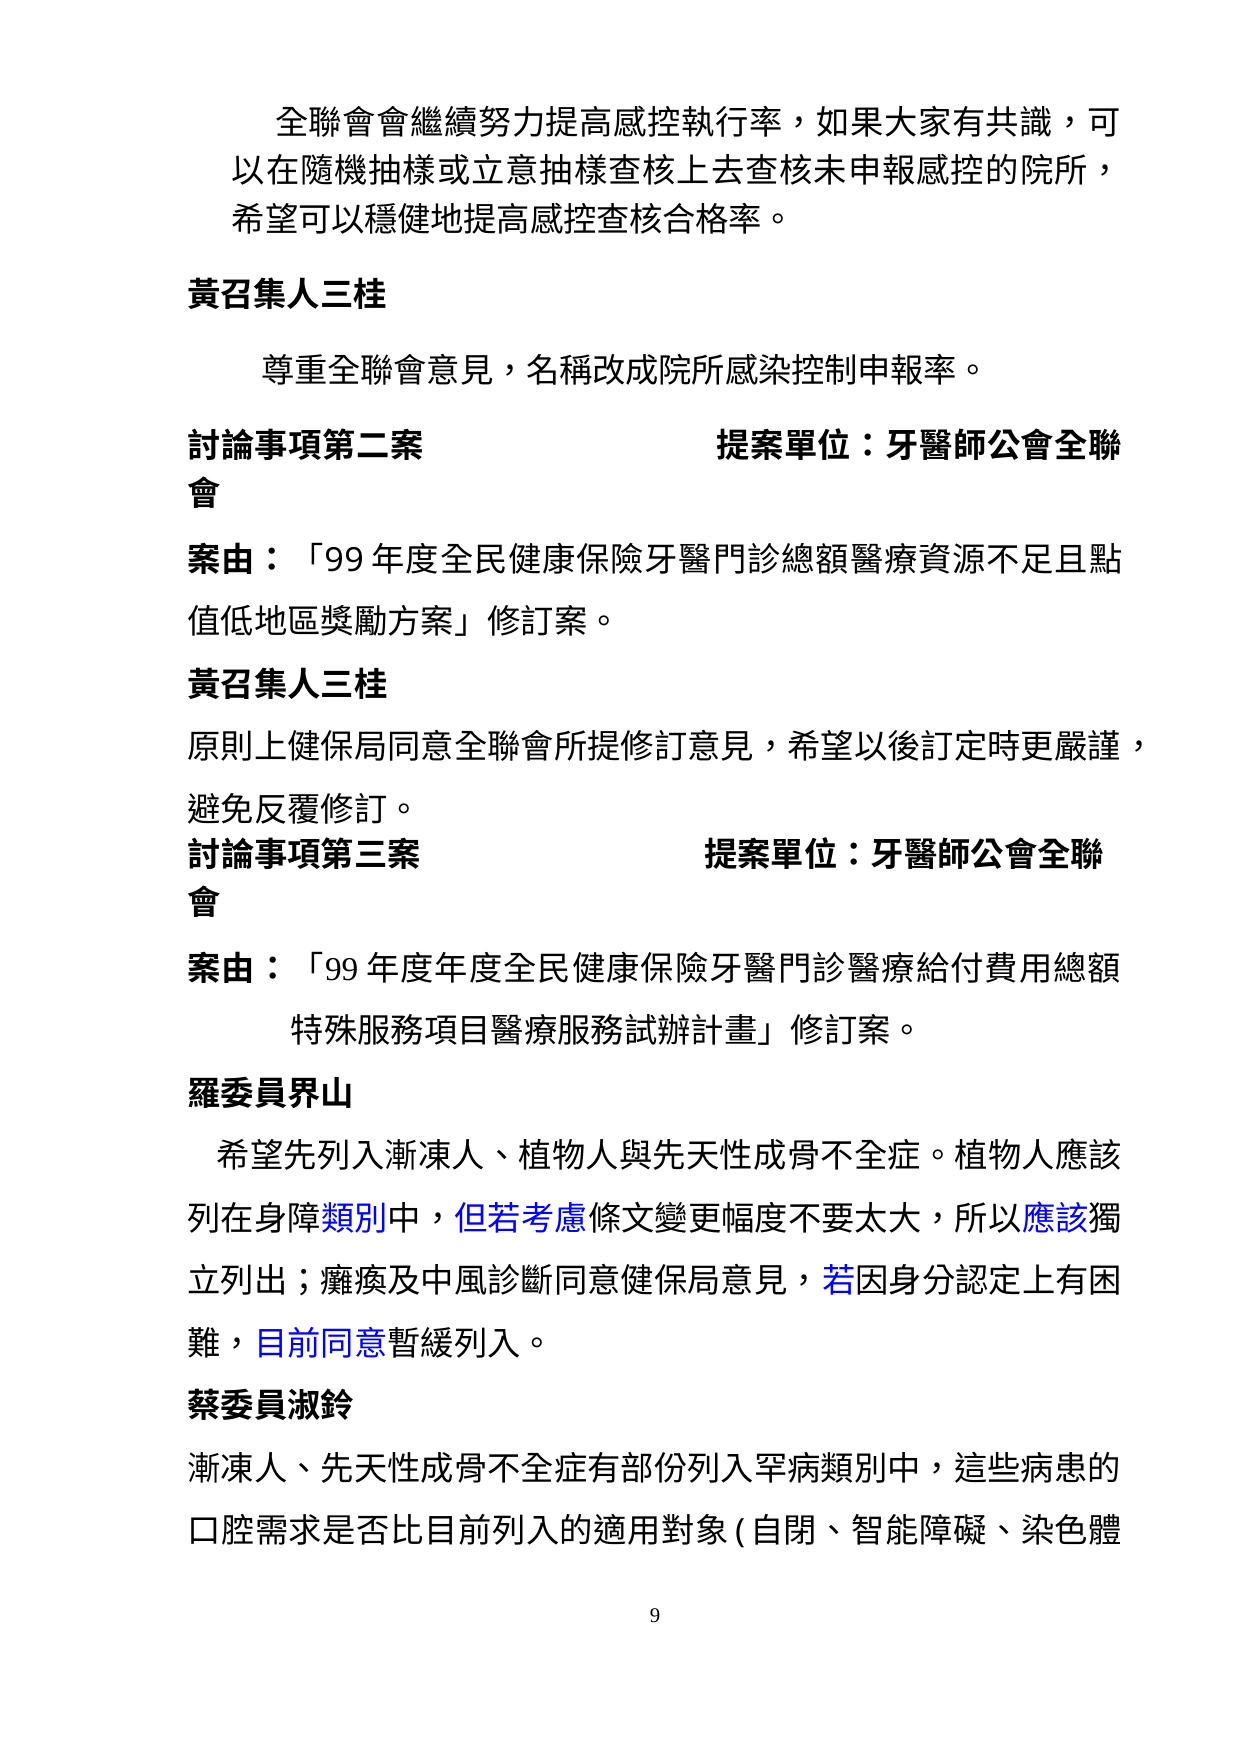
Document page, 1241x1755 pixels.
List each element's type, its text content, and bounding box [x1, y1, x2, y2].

text 案由：「99年度年度全民健康保險牙醫門診醫療給付費用總額特殊服務項目醫療服務試辦計畫」修訂案。 [187, 924, 1122, 1049]
text 全聯會會繼續努力提高感控執行率，如果大家有共識，可以在隨機抽樣或立意抽樣查核上去查核未申報感控的院所，希望可以穩健地提高感控查核合格率。 [212, 96, 1122, 241]
text 漸凍人、先天性成骨不全症有部份列入罕病類別中，這些病患的口腔需求是否比目前列入的適用對象(自閉、智能障礙、染色體 [187, 1424, 1122, 1549]
text 黃召集人三桂 [187, 268, 1122, 316]
text 尊重全聯會意見，名稱改成院所感染控制申報率。 [187, 343, 1122, 392]
text 希望先列入漸凍人、植物人與先天性成骨不全症。植物人應該列在身障類別中，但若考慮條文變更幅度不要太大，所以應該獨立列出；癱瘓及中風診斷同意健保局意見，若因身分認定上有困難，目前同意暫緩列入。 [187, 1112, 1122, 1362]
text 案由：「99年度全民健康保險牙醫門診總額醫療資源不足且點值低地區獎勵方案」修訂案。 [187, 515, 1122, 640]
text 原則上健保局同意全聯會所提修訂意見，希望以後訂定時更嚴謹，避免反覆修訂。 [187, 703, 1122, 828]
text 黃召集人三桂 [187, 640, 1122, 703]
text 討論事項第二案 提案單位：牙醫師公會全聯會 [187, 419, 1122, 515]
text 蔡委員淑鈴 [187, 1362, 1122, 1424]
text 羅委員界山 [187, 1049, 1122, 1112]
text 討論事項第三案 提案單位：牙醫師公會全聯會 [188, 828, 1122, 924]
